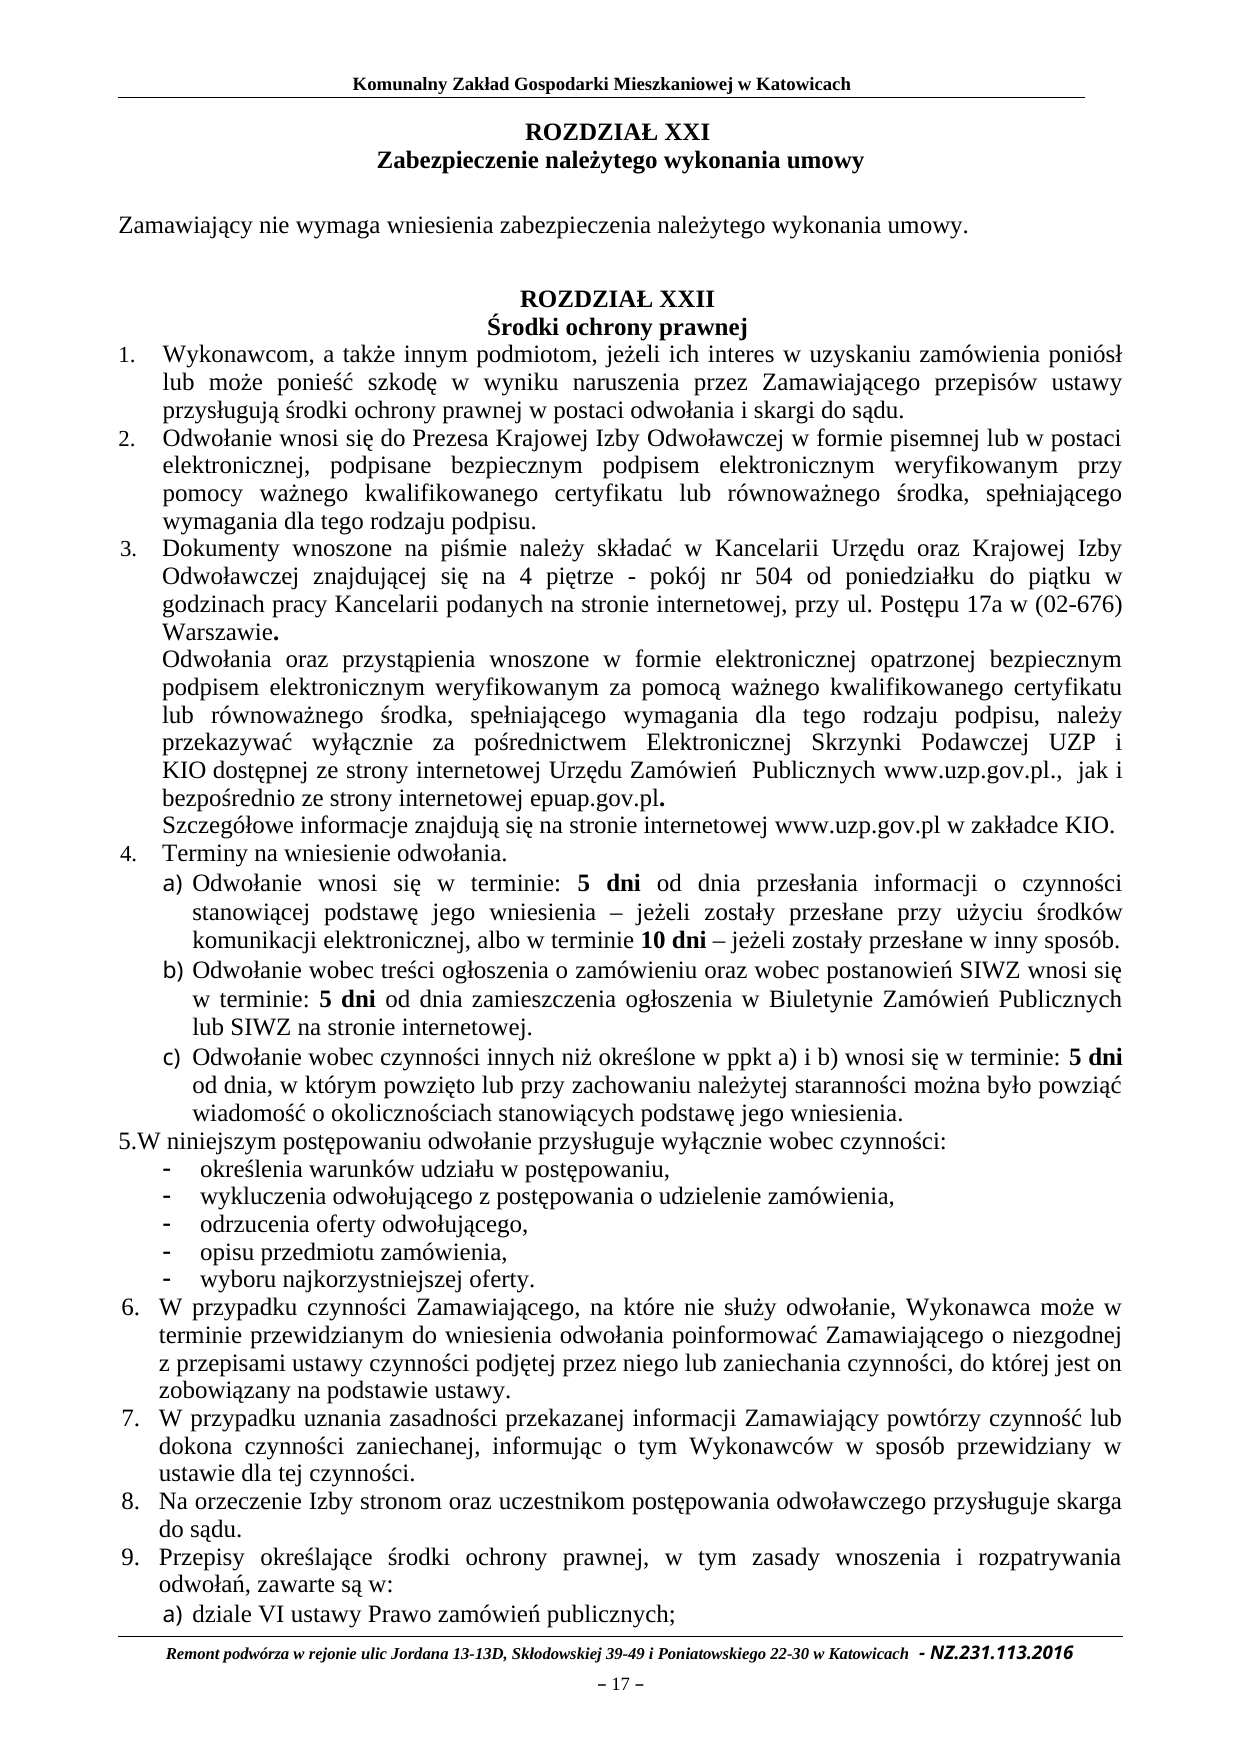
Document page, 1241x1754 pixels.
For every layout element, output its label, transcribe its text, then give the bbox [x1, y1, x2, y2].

list wyboru najkorzystniejszej oferty. [162, 1266, 1123, 1293]
list opisu przedmiotu zamówienia, [162, 1238, 1123, 1266]
list Wykonawcom, a także innym podmiotom, jeżeli ich interes w uzyskaniu zamówienia poniósł lub może ponieść szkodę w wyniku naruszenia przez Zamawiającego przepisów ustawy przysługują środki ochrony prawnej w postaci odwołania i skargi do sądu. [118, 341, 1123, 424]
list Przepisy określające środki ochrony prawnej, w tym zasady wnoszenia i rozpatrywania odwołań, zawarte są w: [121, 1543, 1123, 1598]
list Terminy na wniesienie odwołania. [120, 839, 1123, 867]
list Odwołania oraz przystąpienia wnoszone w formie elektronicznej opatrzonej bezpiecznym podpisem elektronicznym weryfikowanym za pomocą ważnego kwalifikowanego certyfikatu lub równoważnego środka, spełniającego wymagania dla tego rodzaju podpisu, należy przekazywać wyłącznie za pośrednictwem Elektronicznej Skrzynki Podawczej UZP i KIO dostępnej ze strony internetowej Urzędu Zamówień Publicznych www.uzp.gov.pl., jak i bezpośrednio ze strony internetowej epuap.gov.pl. [120, 645, 1123, 812]
list dziale VI ustawy Prawo zamówień publicznych; [162, 1598, 1123, 1629]
list W przypadku czynności Zamawiającego, na które nie służy odwołanie, Wykonawca może w terminie przewidzianym do wniesienia odwołania poinformować Zamawiającego o niezgodnej z przepisami ustawy czynności podjętej przez niego lub zaniechania czynności, do której jest on zobowiązany na podstawie ustawy. [121, 1293, 1123, 1404]
text ROZDZIAŁ XXI Zabezpieczenie należytego wykonania umowy [118, 118, 1123, 173]
text 5.W niniejszym postępowaniu odwołanie przysługuje wyłącznie wobec czynności: [118, 1127, 1123, 1155]
text ROZDZIAŁ XXII Środki ochrony prawnej [118, 285, 1123, 341]
list Odwołanie wobec czynności innych niż określone w ppkt a) i b) wnosi się w terminie: 5 dni od dnia, w którym powzięto lub przy zachowaniu należytej staranności można było powziąć wiadomość o okolicznościach stanowiących podstawę jego wniesienia. [162, 1040, 1123, 1127]
list Odwołanie wnosi się w terminie: 5 dni od dnia przesłania informacji o czynności stanowiącej podstawę jego wniesienia – jeżeli zostały przesłane przy użyciu środków komunikacji elektronicznej, albo w terminie 10 dni – jeżeli zostały przesłane w inny sposób. [162, 867, 1123, 954]
list Na orzeczenie Izby stronom oraz uczestnikom postępowania odwoławczego przysługuje skarga do sądu. [121, 1487, 1123, 1543]
list W przypadku uznania zasadności przekazanej informacji Zamawiający powtórzy czynność lub dokona czynności zaniechanej, informując o tym Wykonawców w sposób przewidziany w ustawie dla tej czynności. [121, 1404, 1123, 1487]
list Odwołanie wnosi się do Prezesa Krajowej Izby Odwoławczej w formie pisemnej lub w postaci elektronicznej, podpisane bezpiecznym podpisem elektronicznym weryfikowanym przy pomocy ważnego kwalifikowanego certyfikatu lub równoważnego środka, spełniającego wymagania dla tego rodzaju podpisu. [118, 424, 1123, 534]
list Odwołanie wobec treści ogłoszenia o zamówieniu oraz wobec postanowień SIWZ wnosi się w terminie: 5 dni od dnia zamieszczenia ogłoszenia w Biuletynie Zamówień Publicznych lub SIWZ na stronie internetowej. [162, 954, 1123, 1040]
list określenia warunków udziału w postępowaniu, [162, 1155, 1123, 1182]
list Dokumenty wnoszone na piśmie należy składać w Kancelarii Urzędu oraz Krajowej Izby Odwoławczej znajdującej się na 4 piętrze - pokój nr 504 od poniedziałku do piątku w godzinach pracy Kancelarii podanych na stronie internetowej, przy ul. Postępu 17a w (02-676) Warszawie. [120, 534, 1123, 645]
text Zamawiający nie wymaga wniesienia zabezpieczenia należytego wykonania umowy. [118, 211, 1123, 239]
list Szczegółowe informacje znajdują się na stronie internetowej www.uzp.gov.pl w zakładce KIO. [120, 812, 1123, 839]
list wykluczenia odwołującego z postępowania o udzielenie zamówienia, [162, 1182, 1123, 1210]
list odrzucenia oferty odwołującego, [162, 1210, 1123, 1238]
